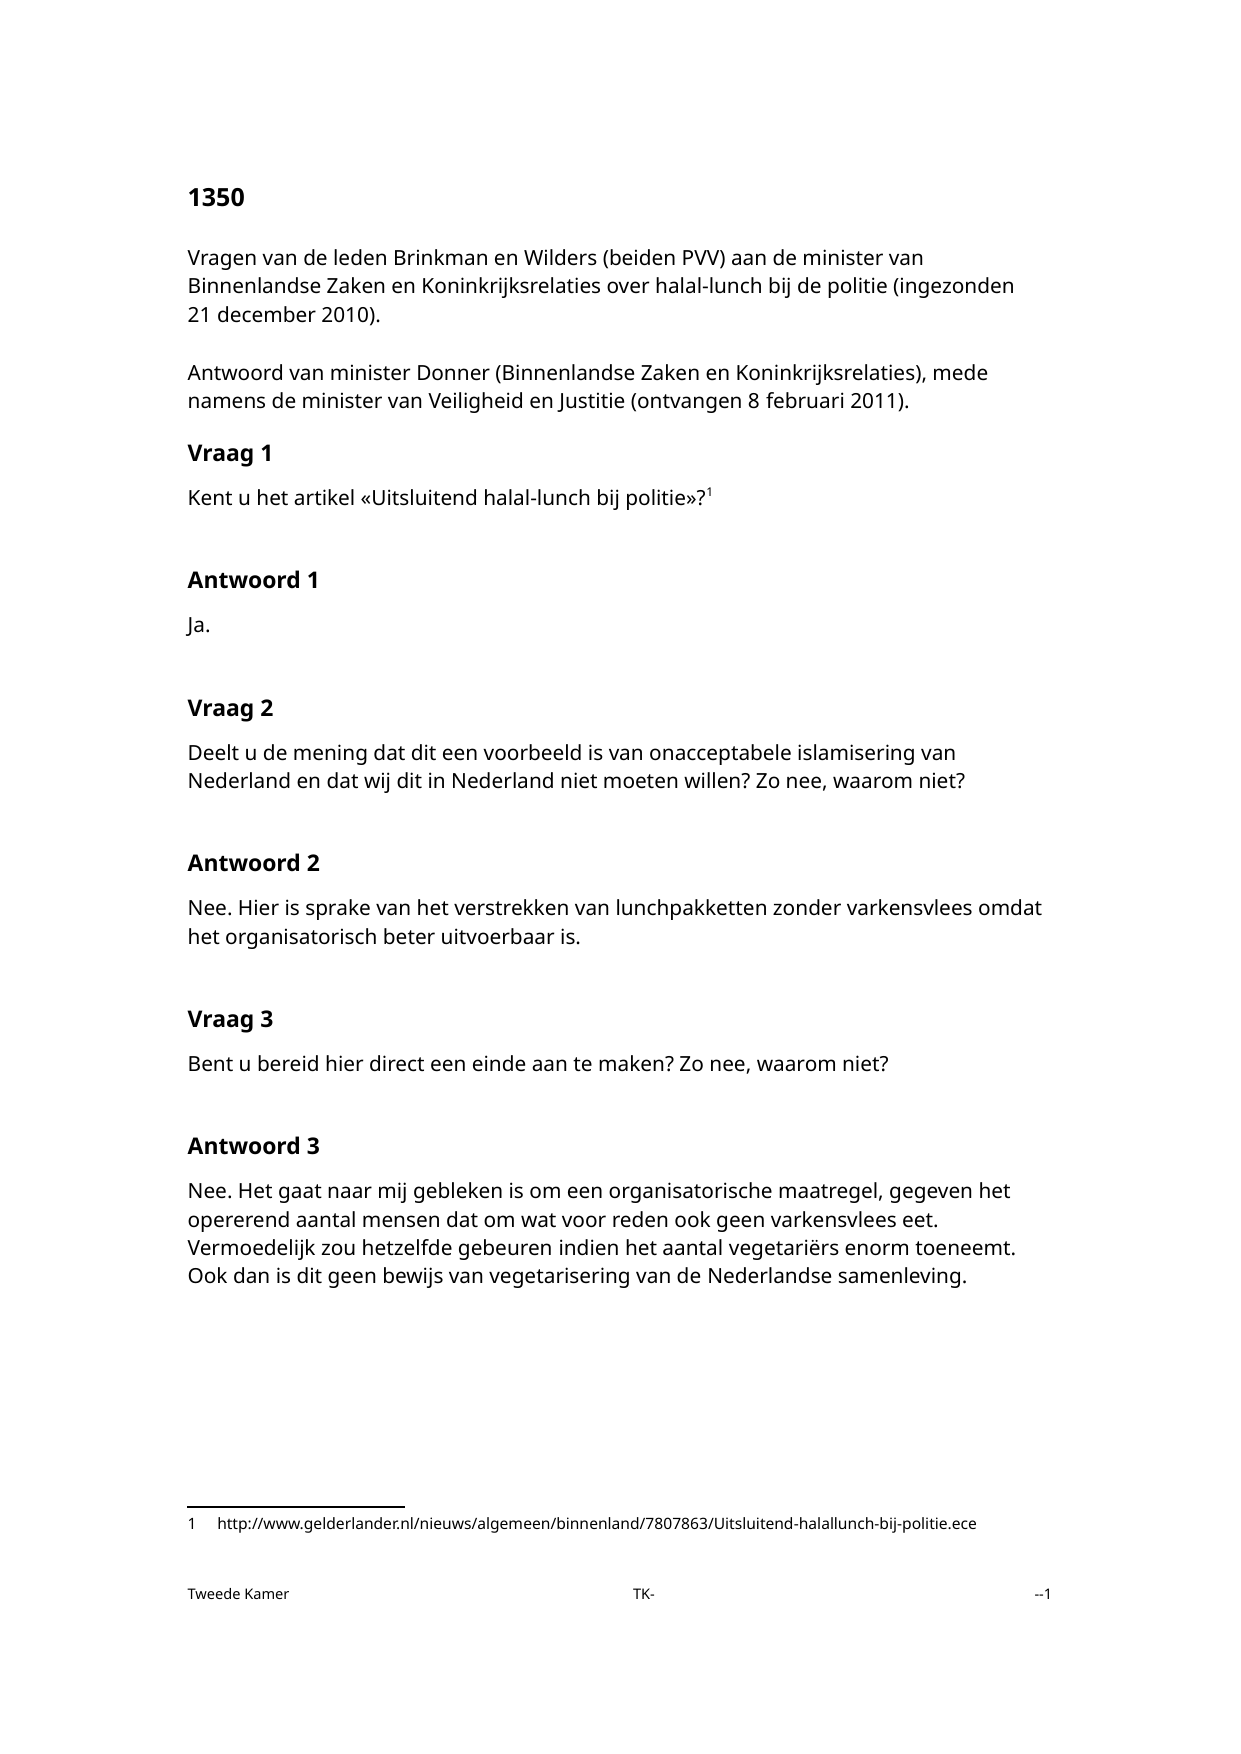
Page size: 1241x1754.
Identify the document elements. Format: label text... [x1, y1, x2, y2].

text Ja. [187, 611, 1053, 639]
subtitle Vraag 2 [187, 692, 1053, 723]
subtitle Antwoord 1 [187, 564, 1053, 596]
text Bent u bereid hier direct een einde aan te maken? Zo nee, waarom niet? [187, 1049, 1053, 1077]
subtitle Vraag 3 [187, 1003, 1053, 1034]
text Vragen van de leden Brinkman en Wilders (beiden PVV) aan de minister van Binnenlandse Zaken en Koninkrijksrelaties over halal-lunch bij de politie (ingezonden 21 december 2010). [187, 243, 1053, 328]
text Nee. Hier is sprake van het verstrekken van lunchpakketten zonder varkensvlees omdat het organisatorisch beter uitvoerbaar is. [187, 893, 1053, 950]
subtitle Vraag 1 [187, 437, 1053, 468]
text http://www.gelderlander.nl/nieuws/algemeen/binnenland/7807863/Uitsluitend-halallunch-bij-politie.ece [187, 1477, 1053, 1534]
text Deelt u de mening dat dit een voorbeeld is van onacceptabele islamisering van Nederland en dat wij dit in Nederland niet moeten willen? Zo nee, waarom niet? [187, 738, 1053, 795]
text Kent u het artikel «Uitsluitend halal-lunch bij politie»? [187, 483, 1053, 512]
text Antwoord van minister Donner (Binnenlandse Zaken en Koninkrijksrelaties), mede namens de minister van Veiligheid en Justitie (ontvangen 8 februari 2011). [187, 358, 1053, 415]
subtitle Antwoord 2 [187, 847, 1053, 878]
text 1350 [187, 179, 1053, 213]
text Nee. Het gaat naar mij gebleken is om een organisatorische maatregel, gegeven het opererend aantal mensen dat om wat voor reden ook geen varkensvlees eet. Vermoedelijk zou hetzelfde gebeuren indien het aantal vegetariërs enorm toeneemt. Ook dan is dit geen bewijs van vegetarisering van de Nederlandse samenleving. [187, 1176, 1053, 1290]
subtitle Antwoord 3 [187, 1130, 1053, 1161]
